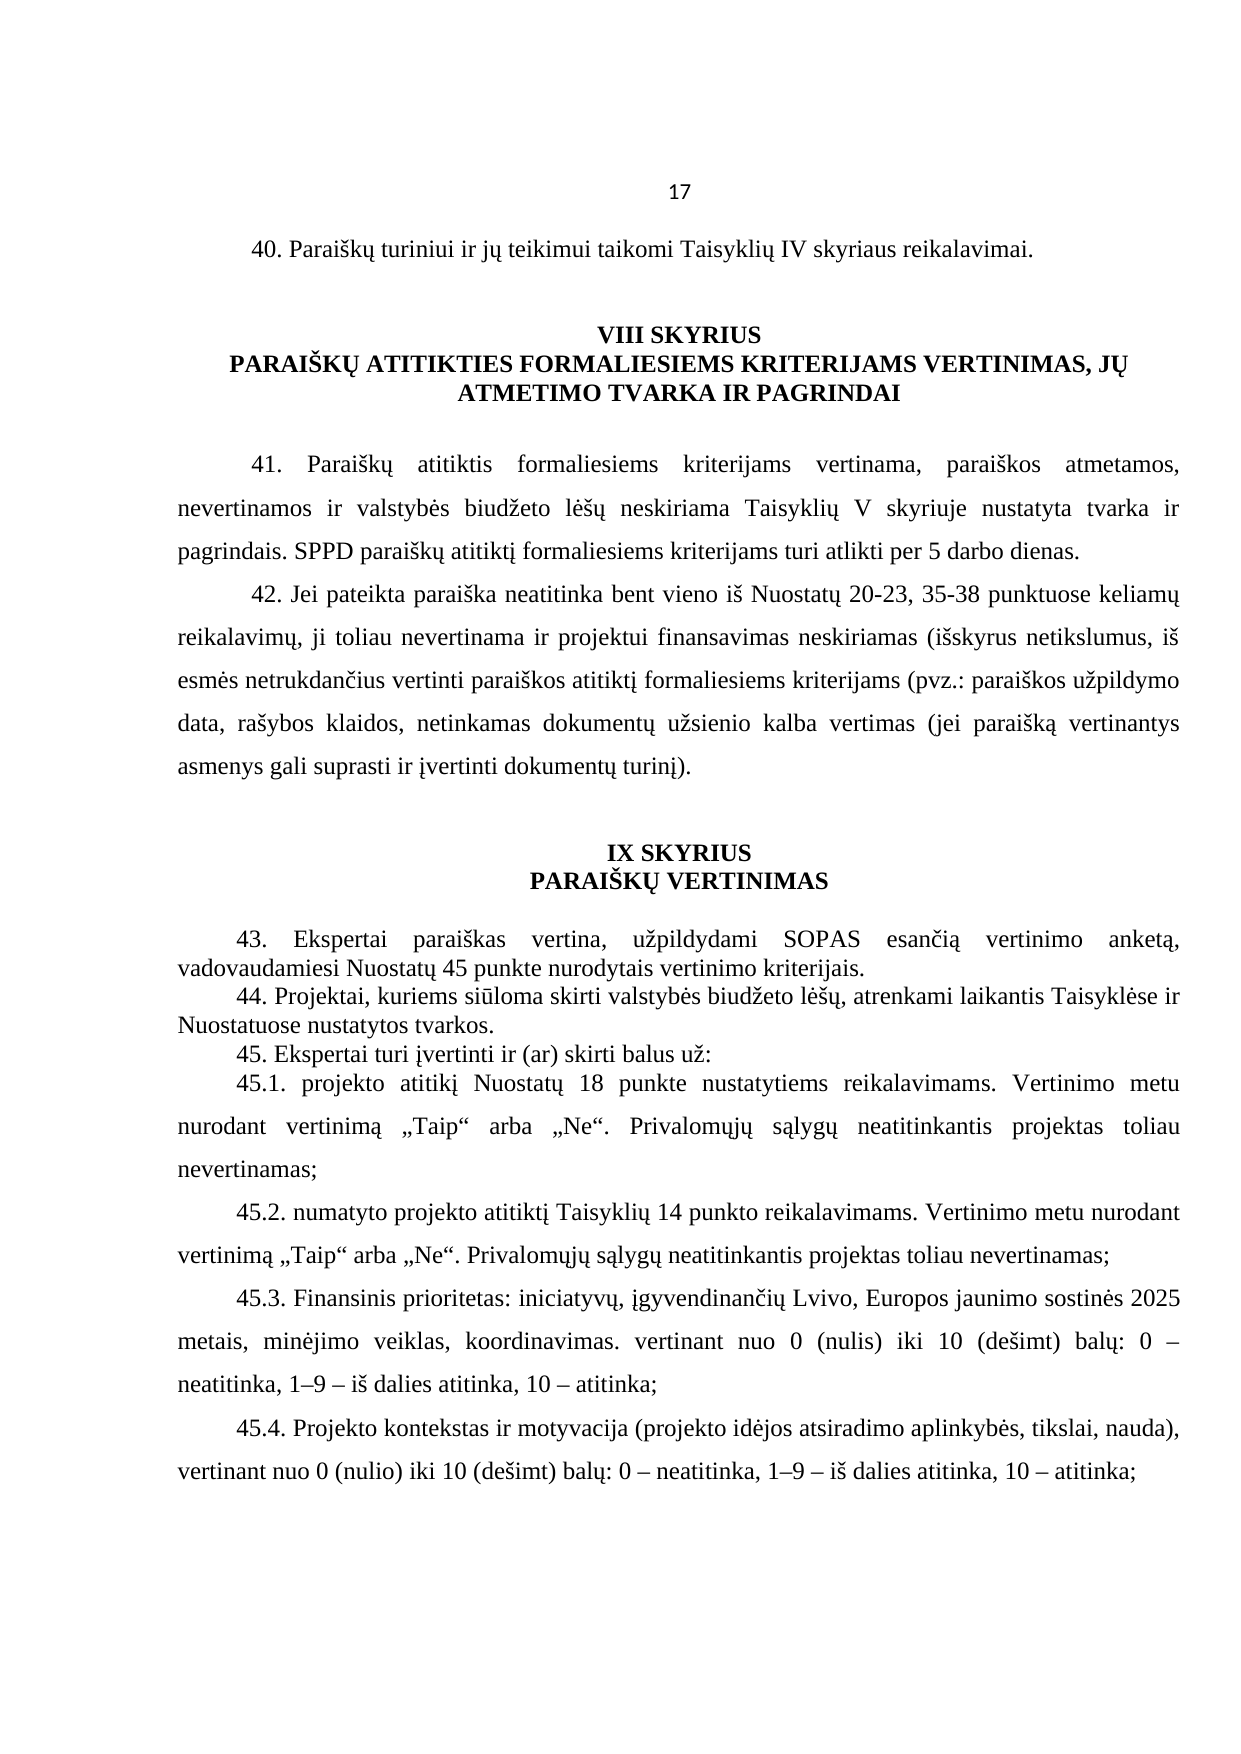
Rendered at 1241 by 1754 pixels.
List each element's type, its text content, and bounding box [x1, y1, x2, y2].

text PARAIŠKŲ VERTINIMAS [177, 866, 1181, 895]
text 45.1. projekto atitikį Nuostatų 18 punkte nustatytiems reikalavimams. Vertinimo metu nurodant vertinimą „Taip“ arba „Ne“. Privalomųjų sąlygų neatitinkantis projektas toliau nevertinamas; [177, 1068, 1181, 1183]
text 40. Paraiškų turiniui ir jų teikimui taikomi Taisyklių IV skyriaus reikalavimai. [177, 234, 1181, 263]
text 42. Jei pateikta paraiška neatitinka bent vieno iš Nuostatų 20-23, 35-38 punktuose keliamų reikalavimų, ji toliau nevertinama ir projektui finansavimas neskiriamas (išskyrus netikslumus, iš esmės netrukdančius vertinti paraiškos atitiktį formaliesiems kriterijams (pvz.: paraiškos užpildymo data, rašybos klaidos, netinkamas dokumentų užsienio kalba vertimas (jei paraišką vertinantys asmenys gali suprasti ir įvertinti dokumentų turinį). [177, 579, 1181, 780]
text 44. Projektai, kuriems siūloma skirti valstybės biudžeto lėšų, atrenkami laikantis Taisyklėse ir Nuostatuose nustatytos tvarkos. [177, 981, 1181, 1039]
text VIII SKYRIUS [177, 320, 1181, 349]
text IX SKYRIUS [177, 838, 1181, 866]
text 45.3. Finansinis prioritetas: iniciatyvų, įgyvendinančių Lvivo, Europos jaunimo sostinės 2025 metais, minėjimo veiklas, koordinavimas. vertinant nuo 0 (nulis) iki 10 (dešimt) balų: 0 – neatitinka, 1–9 – iš dalies atitinka, 10 – atitinka; [177, 1283, 1181, 1398]
text 43. Ekspertai paraiškas vertina, užpildydami SOPAS esančią vertinimo anketą, vadovaudamiesi Nuostatų 45 punkte nurodytais vertinimo kriterijais. [177, 924, 1181, 981]
text PARAIŠKŲ ATITIKTIES FORMALIESIEMS KRITERIJAMS VERTINIMAS, JŲ ATMETIMO TVARKA IR PAGRINDAI [177, 349, 1181, 406]
text 41. Paraiškų atitiktis formaliesiems kriterijams vertinama, paraiškos atmetamos, nevertinamos ir valstybės biudžeto lėšų neskiriama Taisyklių V skyriuje nustatyta tvarka ir pagrindais. SPPD paraiškų atitiktį formaliesiems kriterijams turi atlikti per 5 darbo dienas. [177, 449, 1181, 564]
text 45.4. Projekto kontekstas ir motyvacija (projekto idėjos atsiradimo aplinkybės, tikslai, nauda), vertinant nuo 0 (nulio) iki 10 (dešimt) balų: 0 – neatitinka, 1–9 – iš dalies atitinka, 10 – atitinka; [177, 1413, 1181, 1484]
text 45. Ekspertai turi įvertinti ir (ar) skirti balus už: [177, 1039, 1181, 1068]
text 45.2. numatyto projekto atitiktį Taisyklių 14 punkto reikalavimams. Vertinimo metu nurodant vertinimą „Taip“ arba „Ne“. Privalomųjų sąlygų neatitinkantis projektas toliau nevertinamas; [177, 1197, 1181, 1269]
